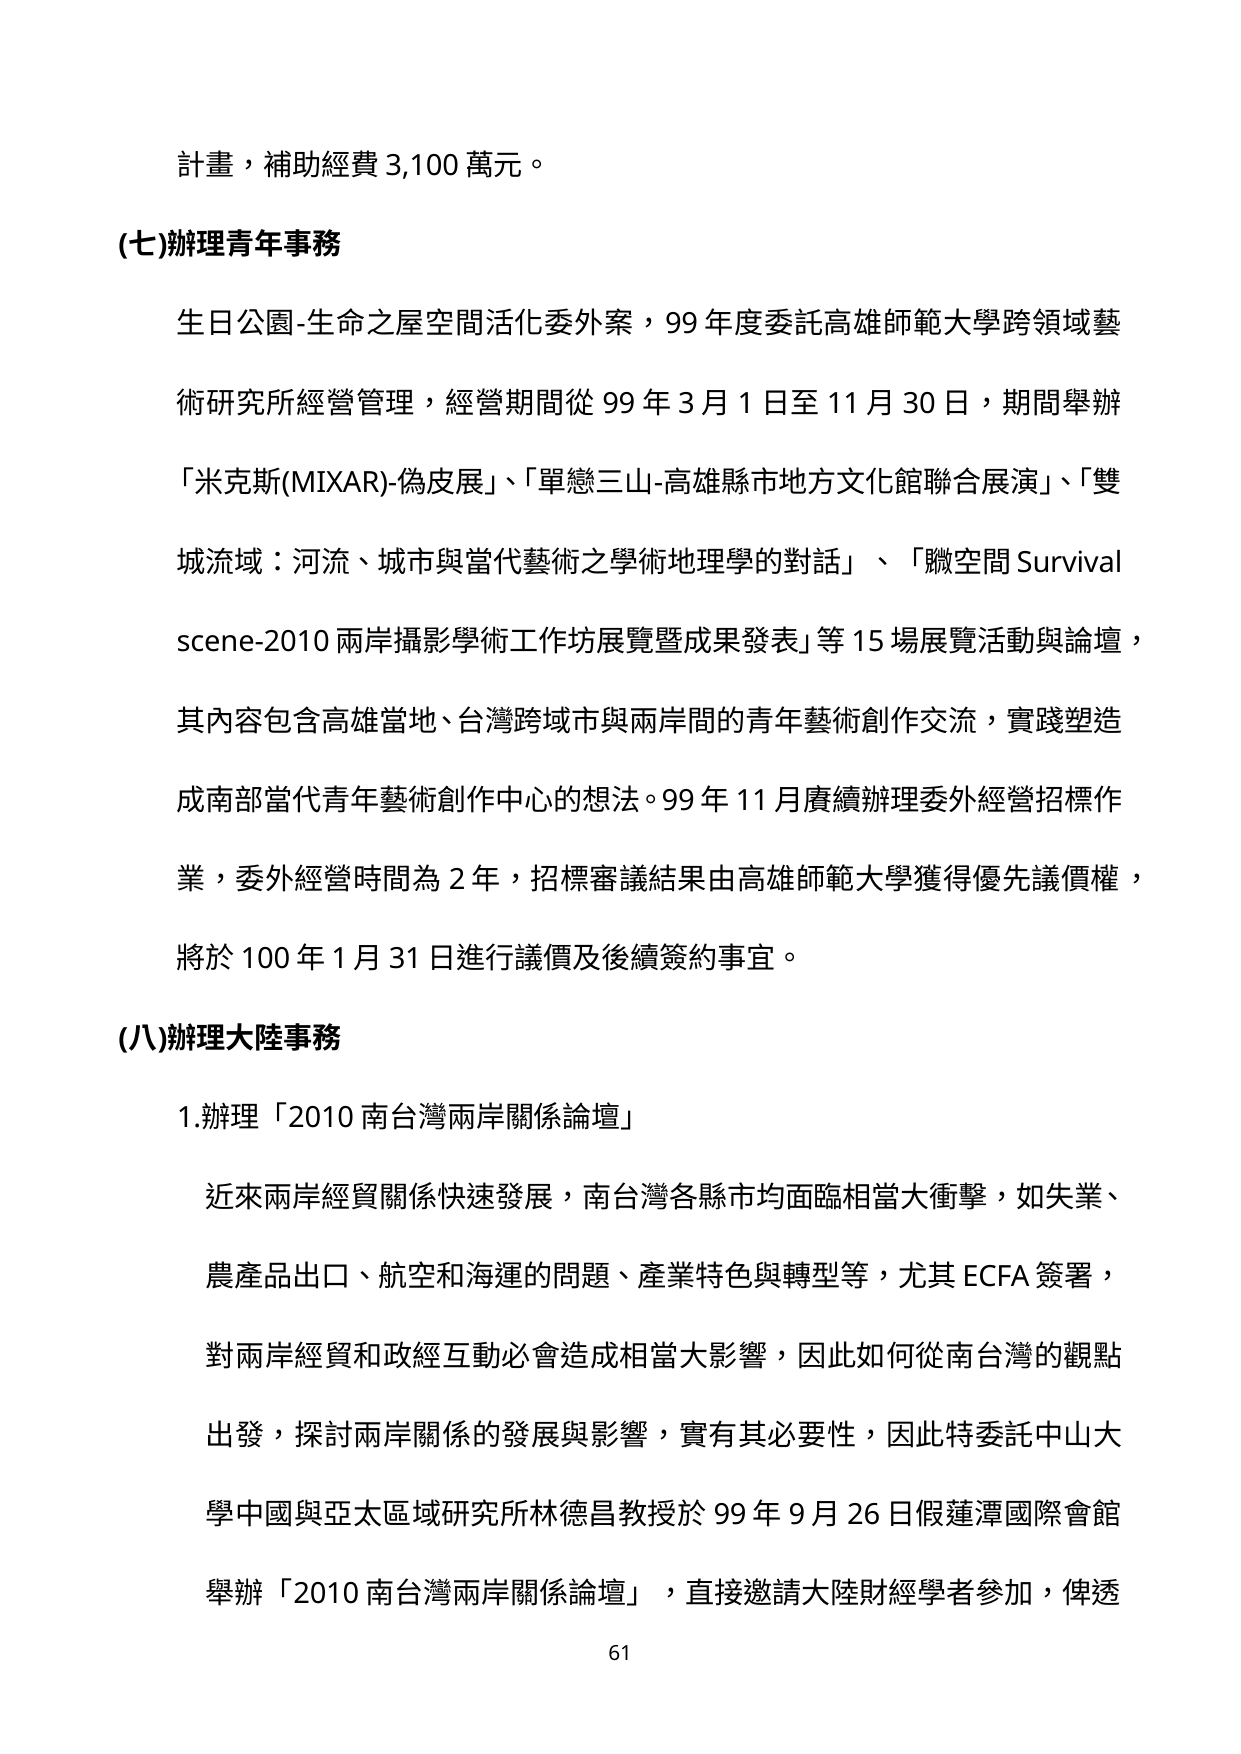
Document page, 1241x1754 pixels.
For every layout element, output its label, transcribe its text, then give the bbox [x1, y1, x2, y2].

text (八)辦理大陸事務 [118, 996, 1122, 1075]
text (七)辦理青年事務 [118, 202, 1122, 282]
text 1.辦理「2010南台灣兩岸關係論壇」 近來兩岸經貿關係快速發展，南台灣各縣市均面臨相當大衝擊，如失業、農產品出口、航空和海運的問題、產業特色與轉型等，尤其ECFA簽署，對兩岸經貿和政經互動必會造成相當大影響，因此如何從南台灣的觀點出發，探討兩岸關係的發展與影響，實有其必要性，因此特委託中山大學中國與亞太區域研究所林德昌教授於99年9月26日假蓮潭國際會館舉辦「2010南台灣兩岸關係論壇」，直接邀請大陸財經學者參加，俾透過兩岸產官學界代表直接交流，讓南台灣社會大眾能直接獲得來自大陸的第一手觀察與分析資料，俾利了解兩岸關係的發展特色與模式。 [177, 1075, 1122, 1631]
text 生日公園-生命之屋空間活化委外案，99年度委託高雄師範大學跨領域藝術研究所經營管理，經營期間從99年3月1日至11月30日，期間舉辦「米克斯(MIXAR)-偽皮展」、「單戀三山-高雄縣市地方文化館聯合展演」、「雙城流域：河流、城市與當代藝術之學術地理學的對話」、「覹空間Survival scene-2010兩岸攝影學術工作坊展覽暨成果發表」等15場展覽活動與論壇，其內容包含高雄當地、台灣跨域市與兩岸間的青年藝術創作交流，實踐塑造成南部當代青年藝術創作中心的想法。99年11月賡續辦理委外經營招標作業，委外經營時間為2年，招標審議結果由高雄師範大學獲得優先議價權，將於100年1月31日進行議價及後續簽約事宜。 [176, 282, 1122, 996]
text 計畫，補助經費3,100萬元。 [176, 123, 1122, 202]
